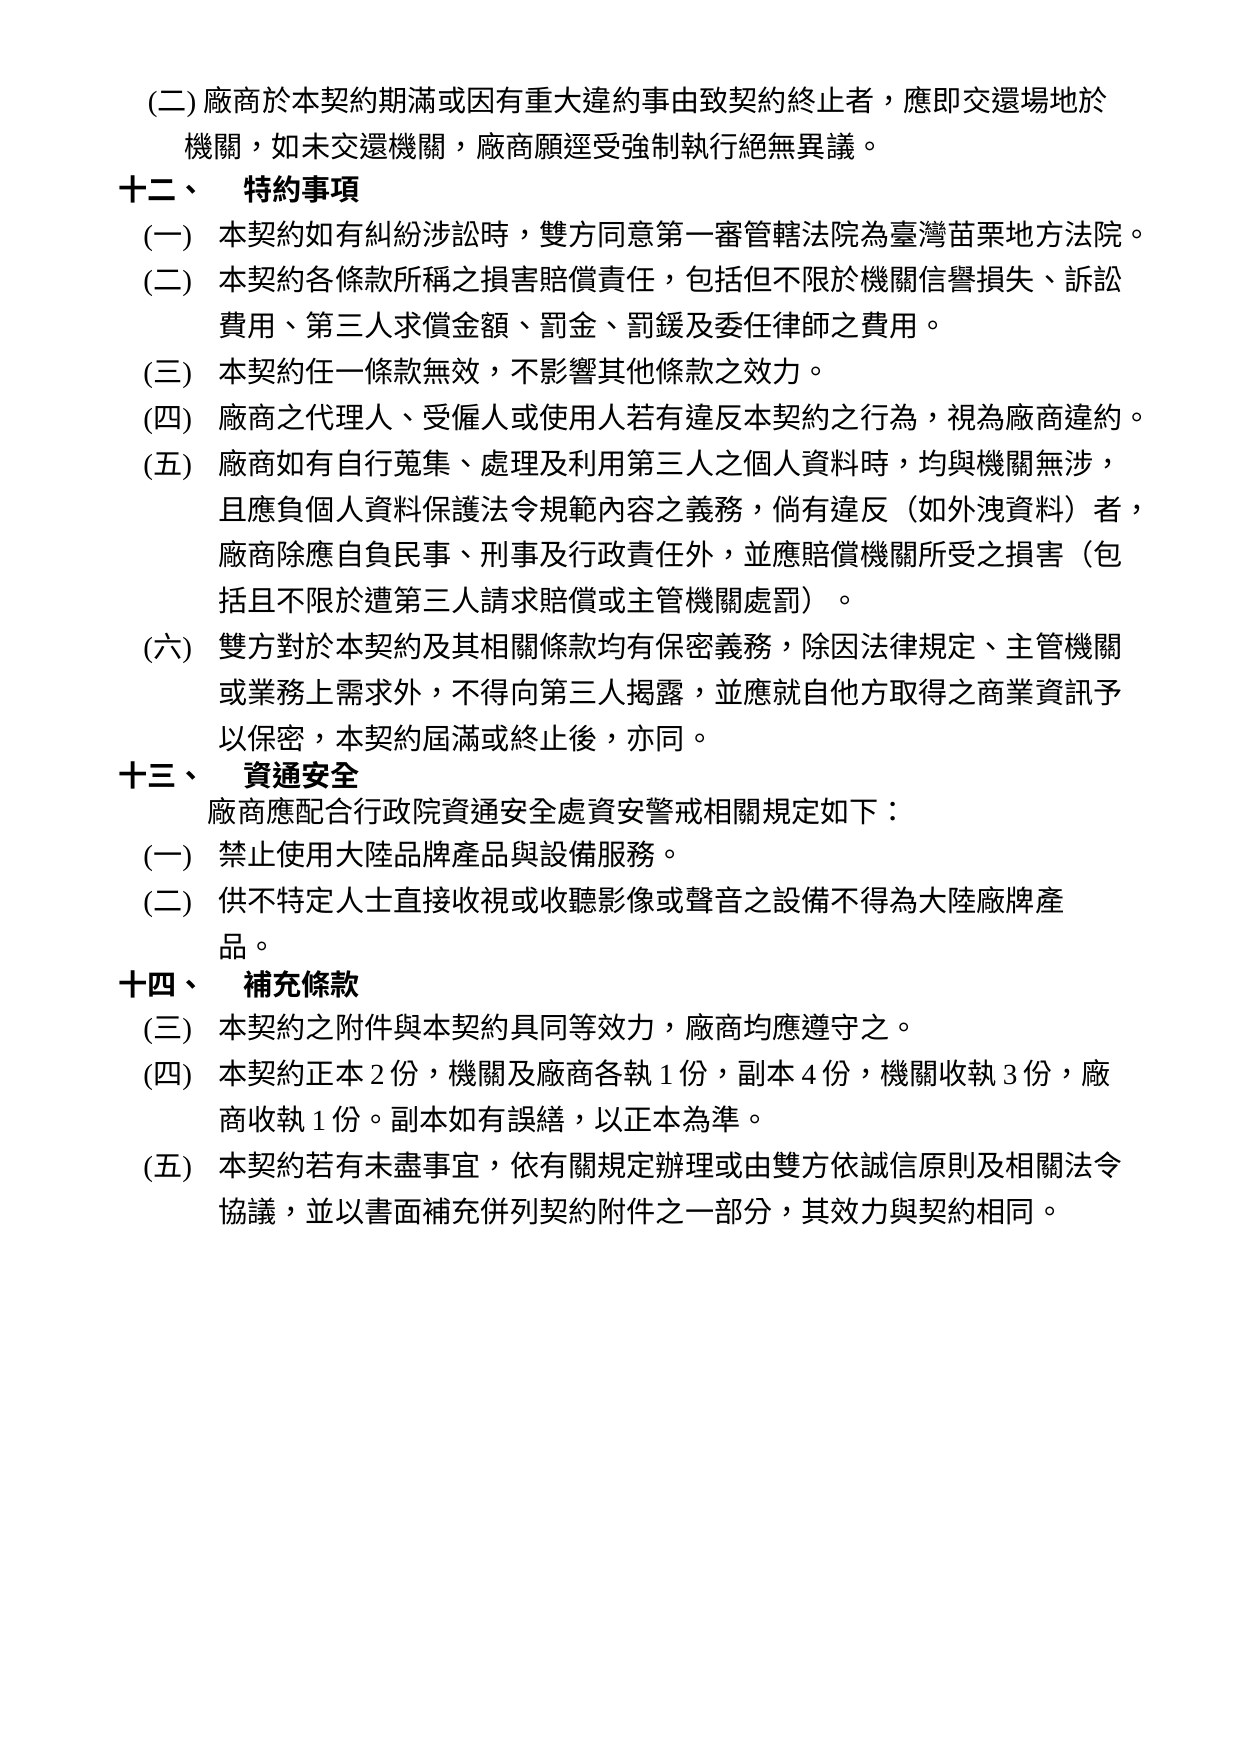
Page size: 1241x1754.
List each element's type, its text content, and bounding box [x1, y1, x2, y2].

list 禁止使用大陸品牌產品與設備服務。 [143, 829, 1137, 875]
list 本契約任一條款無效，不影響其他條款之效力。 [143, 346, 1137, 392]
text 機關，如未交還機關，廠商願逕受強制執行絕無異議。 [148, 121, 1137, 167]
list 本契約之附件與本契約具同等效力，廠商均應遵守之。 [143, 1002, 1137, 1048]
list 本契約若有未盡事宜，依有關規定辦理或由雙方依誠信原則及相關法令協議，並以書面補充併列契約附件之一部分，其效力與契約相同。 [143, 1139, 1137, 1231]
list 供不特定人士直接收視或收聽影像或聲音之設備不得為大陸廠牌產 品。 [143, 875, 1137, 967]
list 補充條款 [118, 967, 1137, 1002]
list 資通安全 [118, 758, 1137, 794]
list 廠商如有自行蒐集、處理及利用第三人之個人資料時，均與機關無涉，且應負個人資料保護法令規範內容之義務，倘有違反（如外洩資料）者，廠商除應自負民事、刑事及行政責任外，並應賠償機關所受之損害（包括且不限於遭第三人請求賠償或主管機關處罰）。 [143, 437, 1137, 621]
list 廠商之代理人、受僱人或使用人若有違反本契約之行為，視為廠商違約。 [143, 392, 1137, 437]
list 本契約各條款所稱之損害賠償責任，包括但不限於機關信譽損失、訴訟費用、第三人求償金額、罰金、罰鍰及委任律師之費用。 [143, 254, 1137, 346]
list 本契約如有糾紛涉訟時，雙方同意第一審管轄法院為臺灣苗栗地方法院。 [143, 208, 1137, 254]
text (二) 廠商於本契約期滿或因有重大違約事由致契約終止者，應即交還場地於 [148, 75, 1137, 121]
list 特約事項 [118, 167, 1137, 208]
list 本契約正本2份，機關及廠商各執1份，副本4份，機關收執3份，廠商收執1份。副本如有誤繕，以正本為準。 [143, 1048, 1137, 1139]
list 雙方對於本契約及其相關條款均有保密義務，除因法律規定、主管機關或業務上需求外，不得向第三人揭露，並應就自他方取得之商業資訊予以保密，本契約屆滿或終止後，亦同。 [143, 621, 1137, 758]
text 廠商應配合行政院資通安全處資安警戒相關規定如下： [193, 794, 1137, 829]
